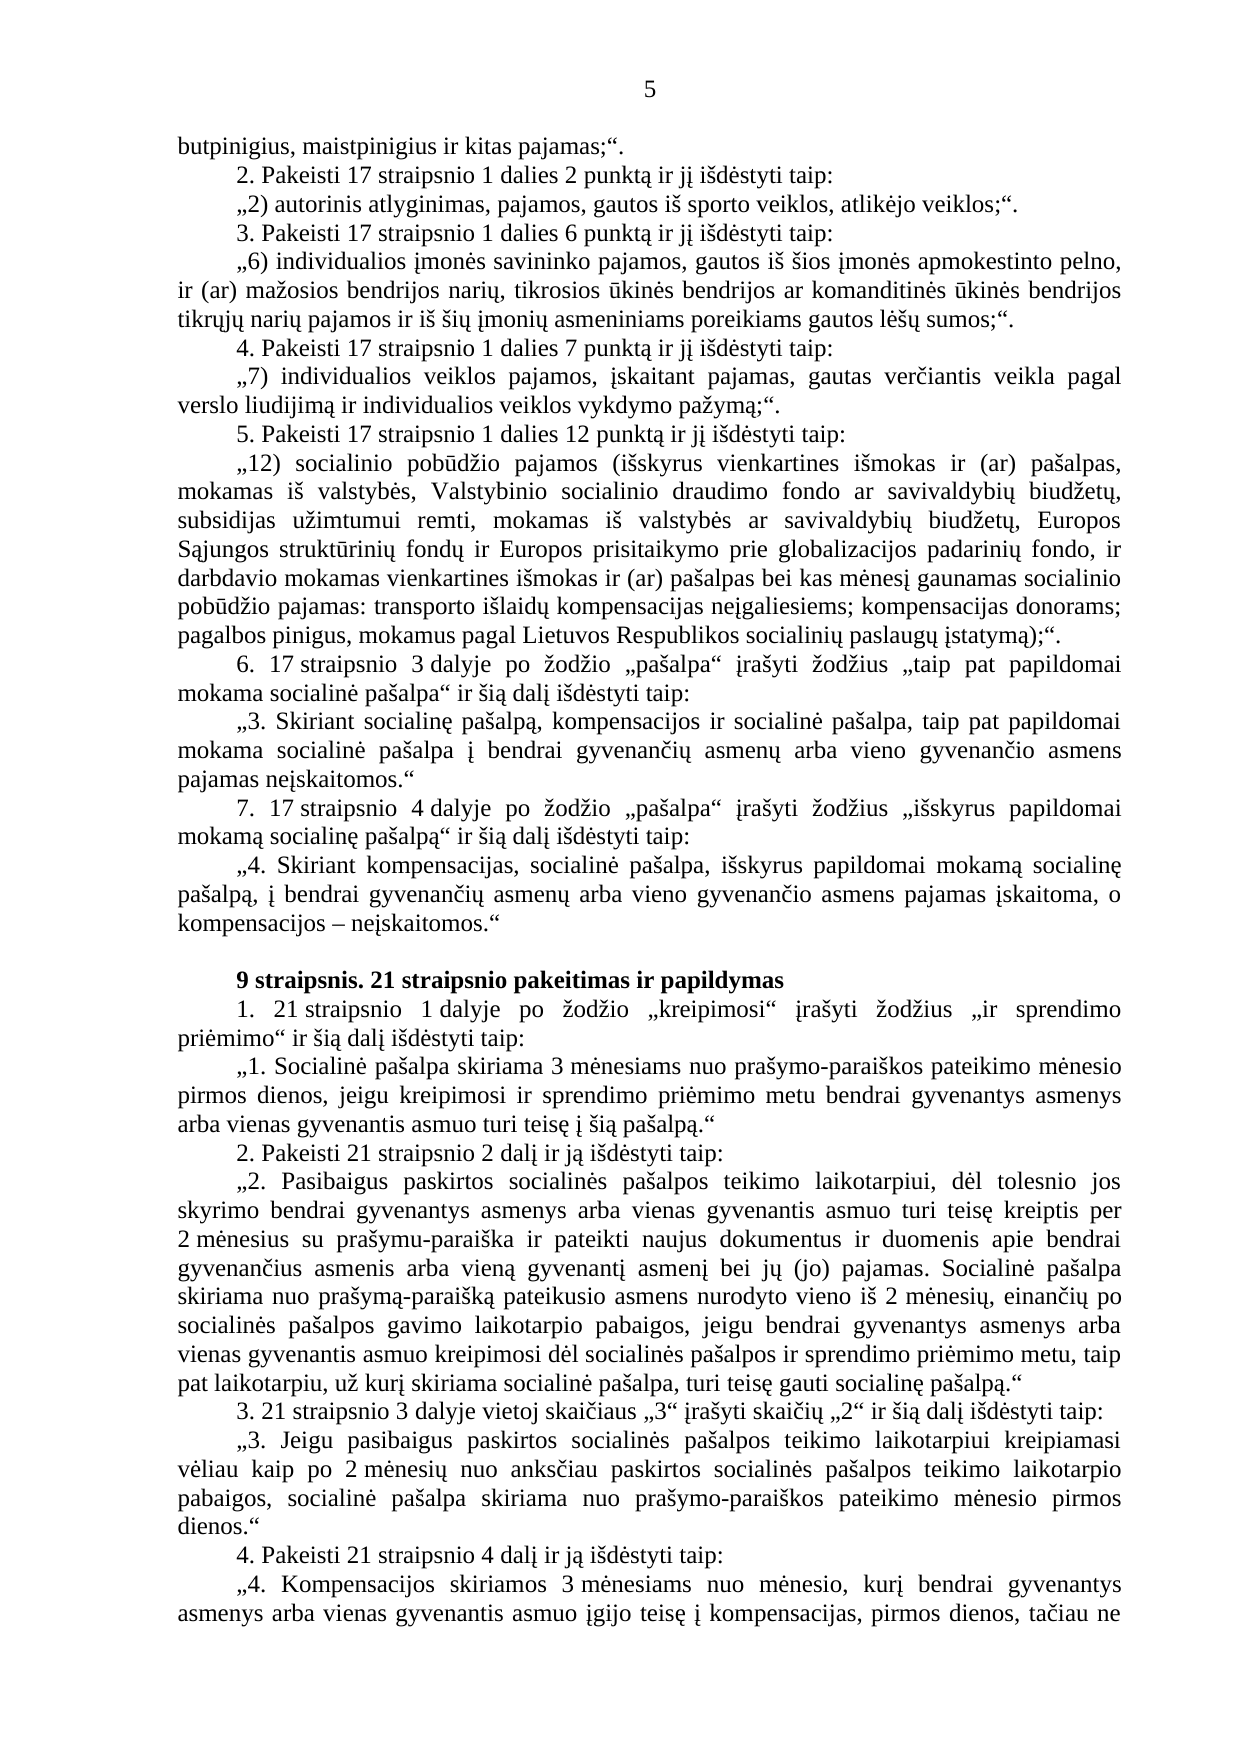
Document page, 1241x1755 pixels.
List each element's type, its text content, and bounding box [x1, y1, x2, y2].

text „12) socialinio pobūdžio pajamos (išskyrus vienkartines išmokas ir (ar) pašalpas, mokamas iš valstybės, Valstybinio socialinio draudimo fondo ar savivaldybių biudžetų, subsidijas užimtumui remti, mokamas iš valstybės ar savivaldybių biudžetų, Europos Sąjungos struktūrinių fondų ir Europos prisitaikymo prie globalizacijos padarinių fondo, ir darbdavio mokamas vienkartines išmokas ir (ar) pašalpas bei kas mėnesį gaunamas socialinio pobūdžio pajamas: transporto išlaidų kompensacijas neįgaliesiems; kompensacijas donorams; pagalbos pinigus, mokamus pagal Lietuvos Respublikos socialinių paslaugų įstatymą);“. [177, 448, 1122, 649]
text „2) autorinis atlyginimas, pajamos, gautos iš sporto veiklos, atlikėjo veiklos;“. [177, 189, 1122, 218]
text „2. Pasibaigus paskirtos socialinės pašalpos teikimo laikotarpiui, dėl tolesnio jos skyrimo bendrai gyvenantys asmenys arba vienas gyvenantis asmuo turi teisę kreiptis per 2 mėnesius su prašymu-paraiška ir pateikti naujus dokumentus ir duomenis apie bendrai gyvenančius asmenis arba vieną gyvenantį asmenį bei jų (jo) pajamas. Socialinė pašalpa skiriama nuo prašymą-paraišką pateikusio asmens nurodyto vieno iš 2 mėnesių, einančių po socialinės pašalpos gavimo laikotarpio pabaigos, jeigu bendrai gyvenantys asmenys arba vienas gyvenantis asmuo kreipimosi dėl socialinės pašalpos ir sprendimo priėmimo metu, taip pat laikotarpiu, už kurį skiriama socialinė pašalpa, turi teisę gauti socialinę pašalpą.“ [177, 1166, 1122, 1396]
text „4. Kompensacijos skiriamos 3 mėnesiams nuo mėnesio, kurį bendrai gyvenantys asmenys arba vienas gyvenantis asmuo įgijo teisę į kompensacijas, pirmos dienos, tačiau ne [177, 1569, 1122, 1626]
text „7) individualios veiklos pajamos, įskaitant pajamas, gautas verčiantis veikla pagal verslo liudijimą ir individualios veiklos vykdymo pažymą;“. [177, 361, 1122, 419]
text „4. Skiriant kompensacijas, socialinė pašalpa, išskyrus papildomai mokamą socialinę pašalpą, į bendrai gyvenančių asmenų arba vieno gyvenančio asmens pajamas įskaitoma, o kompensacijos – neįskaitomos.“ [177, 850, 1122, 936]
text 2. Pakeisti 21 straipsnio 2 dalį ir ją išdėstyti taip: [177, 1138, 1122, 1166]
text 3. 21 straipsnio 3 dalyje vietoj skaičiaus „3“ įrašyti skaičių „2“ ir šią dalį išdėstyti taip: [177, 1396, 1122, 1425]
text butpinigius, maistpinigius ir kitas pajamas;“. [177, 131, 1122, 160]
text 1. 21 straipsnio 1 dalyje po žodžio „kreipimosi“ įrašyti žodžius „ir sprendimo priėmimo“ ir šią dalį išdėstyti taip: [177, 994, 1122, 1051]
text 4. Pakeisti 21 straipsnio 4 dalį ir ją išdėstyti taip: [177, 1540, 1122, 1569]
text 4. Pakeisti 17 straipsnio 1 dalies 7 punktą ir jį išdėstyti taip: [177, 333, 1122, 361]
text 6. 17 straipsnio 3 dalyje po žodžio „pašalpa“ įrašyti žodžius „taip pat papildomai mokama socialinė pašalpa“ ir šią dalį išdėstyti taip: [177, 649, 1122, 706]
text 7. 17 straipsnio 4 dalyje po žodžio „pašalpa“ įrašyti žodžius „išskyrus papildomai mokamą socialinę pašalpą“ ir šią dalį išdėstyti taip: [177, 793, 1122, 850]
text 9 straipsnis. 21 straipsnio pakeitimas ir papildymas [177, 965, 1122, 994]
text 3. Pakeisti 17 straipsnio 1 dalies 6 punktą ir jį išdėstyti taip: [177, 218, 1122, 246]
text 2. Pakeisti 17 straipsnio 1 dalies 2 punktą ir jį išdėstyti taip: [177, 160, 1122, 189]
text „1. Socialinė pašalpa skiriama 3 mėnesiams nuo prašymo-paraiškos pateikimo mėnesio pirmos dienos, jeigu kreipimosi ir sprendimo priėmimo metu bendrai gyvenantys asmenys arba vienas gyvenantis asmuo turi teisę į šią pašalpą.“ [177, 1051, 1122, 1138]
text 5. Pakeisti 17 straipsnio 1 dalies 12 punktą ir jį išdėstyti taip: [177, 419, 1122, 448]
text „3. Skiriant socialinę pašalpą, kompensacijos ir socialinė pašalpa, taip pat papildomai mokama socialinė pašalpa į bendrai gyvenančių asmenų arba vieno gyvenančio asmens pajamas neįskaitomos.“ [177, 706, 1122, 793]
text „3. Jeigu pasibaigus paskirtos socialinės pašalpos teikimo laikotarpiui kreipiamasi vėliau kaip po 2 mėnesių nuo anksčiau paskirtos socialinės pašalpos teikimo laikotarpio pabaigos, socialinė pašalpa skiriama nuo prašymo-paraiškos pateikimo mėnesio pirmos dienos.“ [177, 1425, 1122, 1540]
text „6) individualios įmonės savininko pajamos, gautos iš šios įmonės apmokestinto pelno, ir (ar) mažosios bendrijos narių, tikrosios ūkinės bendrijos ar komanditinės ūkinės bendrijos tikrųjų narių pajamos ir iš šių įmonių asmeniniams poreikiams gautos lėšų sumos;“. [177, 246, 1122, 333]
